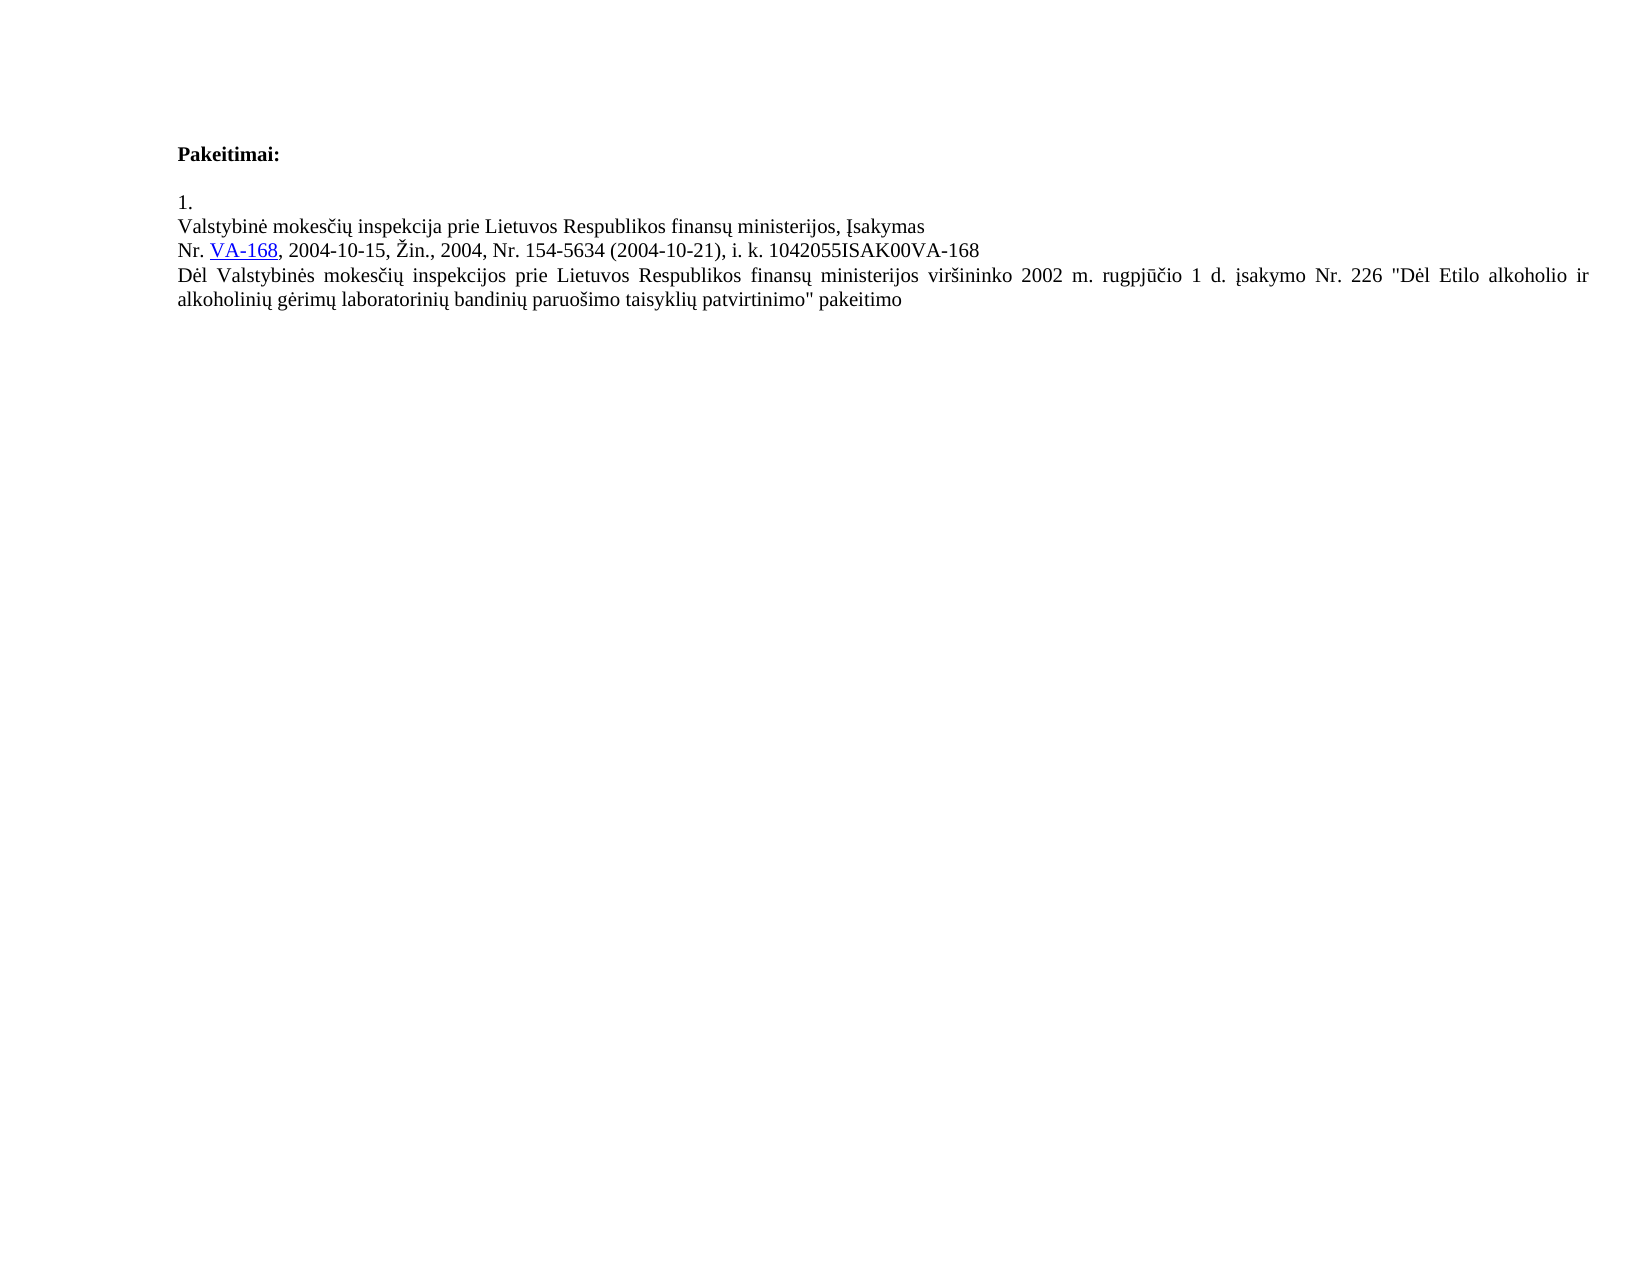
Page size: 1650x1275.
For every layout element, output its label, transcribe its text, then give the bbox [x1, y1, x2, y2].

text 1. [177, 190, 1591, 214]
text Valstybinė mokesčių inspekcija prie Lietuvos Respublikos finansų ministerijos, Įsakymas [177, 214, 1591, 238]
text Dėl Valstybinės mokesčių inspekcijos prie Lietuvos Respublikos finansų ministerijos viršininko 2002 m. rugpjūčio 1 d. įsakymo Nr. 226 "Dėl Etilo alkoholio ir alkoholinių gėrimų laboratorinių bandinių paruošimo taisyklių patvirtinimo" pakeitimo [177, 262, 1591, 311]
text Nr. VA-168, 2004-10-15, Žin., 2004, Nr. 154-5634 (2004-10-21), i. k. 1042055ISAK00VA-168 [177, 238, 1591, 262]
text Pakeitimai: [177, 142, 1591, 166]
